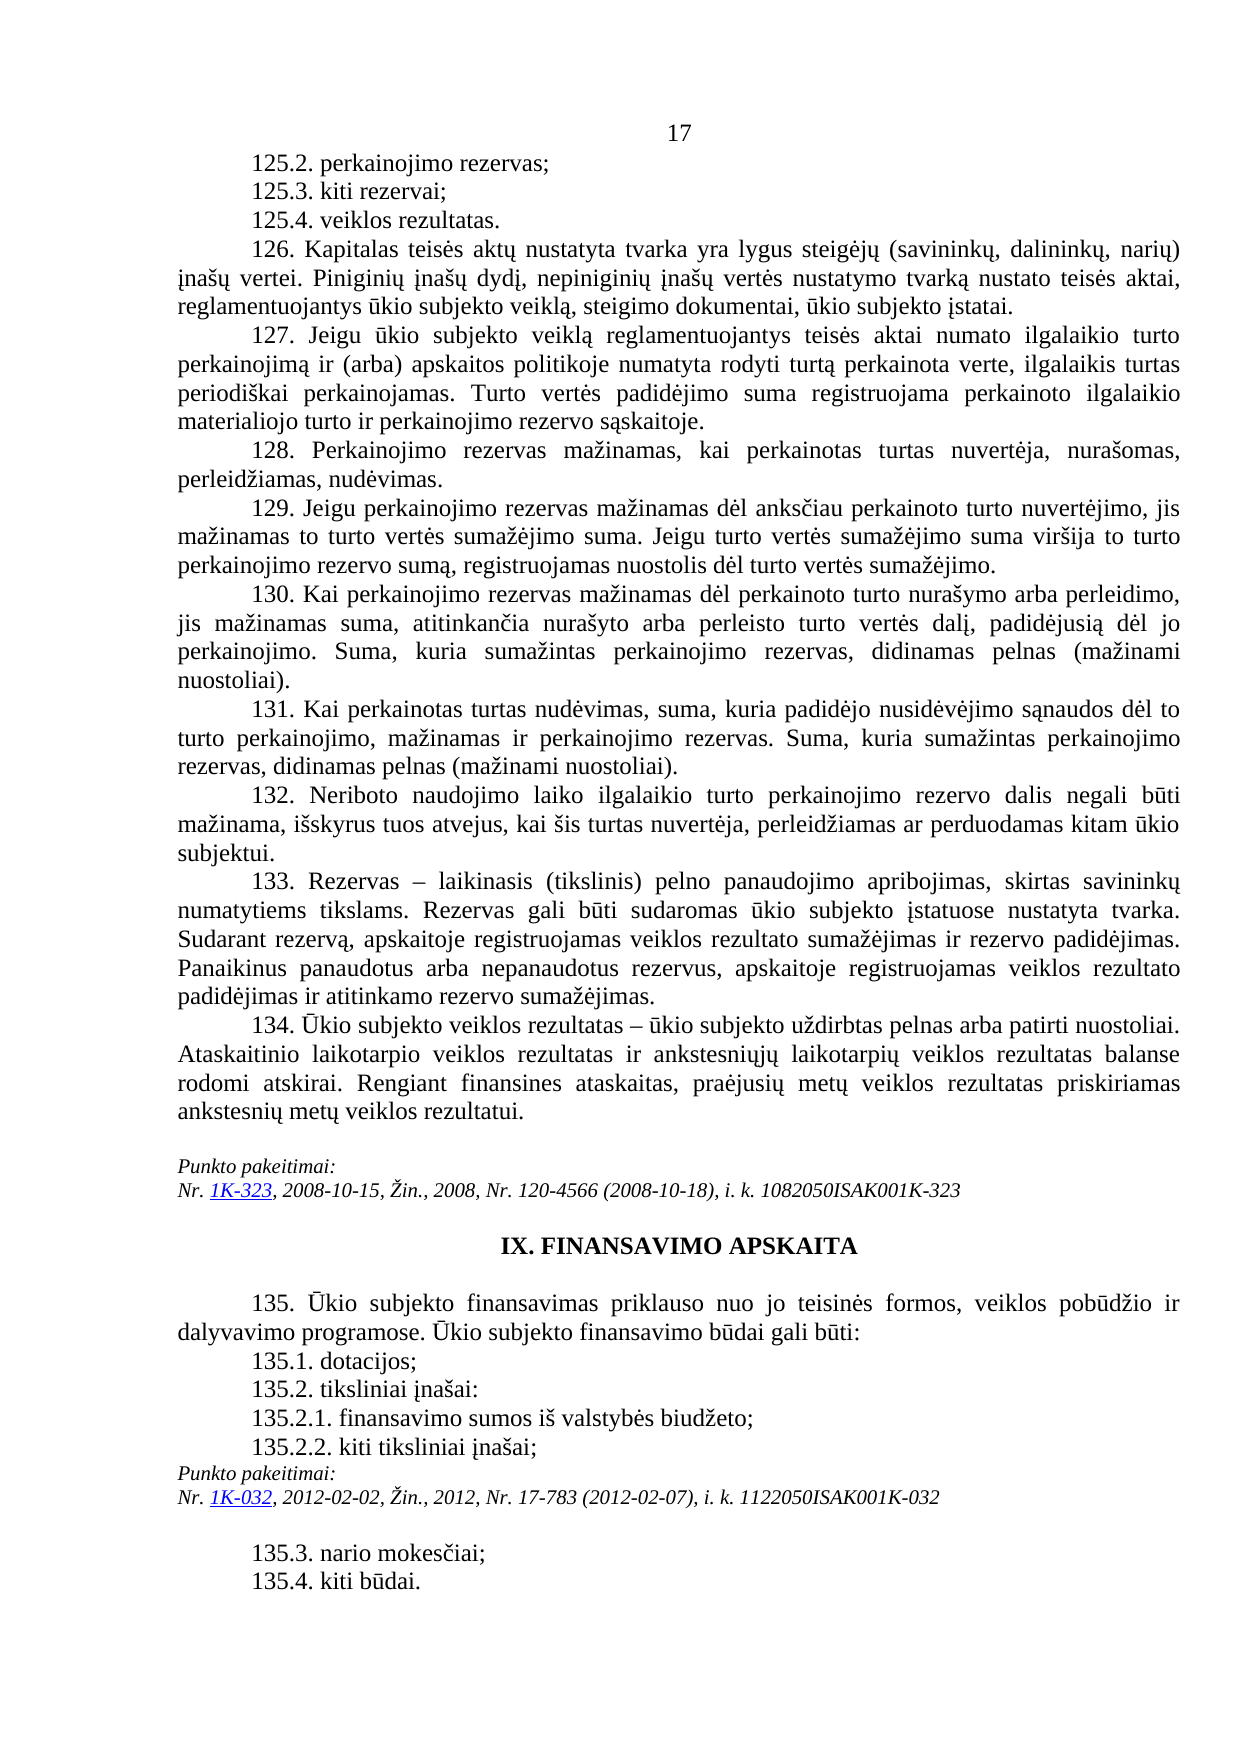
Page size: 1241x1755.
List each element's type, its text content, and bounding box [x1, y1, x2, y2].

text 130. Kai perkainojimo rezervas mažinamas dėl perkainoto turto nurašymo arba perleidimo, jis mažinamas suma, atitinkančia nurašyto arba perleisto turto vertės dalį, padidėjusią dėl jo perkainojimo. Suma, kuria sumažintas perkainojimo rezervas, didinamas pelnas (mažinami nuostoliai). [177, 579, 1181, 694]
text 135.2.1. finansavimo sumos iš valstybės biudžeto; [177, 1403, 1181, 1432]
text 133. Rezervas – laikinasis (tikslinis) pelno panaudojimo apribojimas, skirtas savininkų numatytiems tikslams. Rezervas gali būti sudaromas ūkio subjekto įstatuose nustatyta tvarka. Sudarant rezervą, apskaitoje registruojamas veiklos rezultato sumažėjimas ir rezervo padidėjimas. Panaikinus panaudotus arba nepanaudotus rezervus, apskaitoje registruojamas veiklos rezultato padidėjimas ir atitinkamo rezervo sumažėjimas. [177, 866, 1181, 1010]
text 135.1. dotacijos; [177, 1346, 1181, 1374]
text 125.2. perkainojimo rezervas; [177, 148, 1181, 176]
text Nr. 1K-032, 2012-02-02, Žin., 2012, Nr. 17-783 (2012-02-07), i. k. 1122050ISAK001K-032 [177, 1485, 1181, 1509]
text 126. Kapitalas teisės aktų nustatyta tvarka yra lygus steigėjų (savininkų, dalininkų, narių) įnašų vertei. Piniginių įnašų dydį, nepiniginių įnašų vertės nustatymo tvarką nustato teisės aktai, reglamentuojantys ūkio subjekto veiklą, steigimo dokumentai, ūkio subjekto įstatai. [177, 234, 1181, 320]
text 128. Perkainojimo rezervas mažinamas, kai perkainotas turtas nuvertėja, nurašomas, perleidžiamas, nudėvimas. [177, 435, 1181, 493]
text 132. Neriboto naudojimo laiko ilgalaikio turto perkainojimo rezervo dalis negali būti mažinama, išskyrus tuos atvejus, kai šis turtas nuvertėja, perleidžiamas ar perduodamas kitam ūkio subjektui. [177, 780, 1181, 866]
text 125.4. veiklos rezultatas. [177, 205, 1181, 234]
text 125.3. kiti rezervai; [177, 176, 1181, 205]
text IX. FINANSAVIMO APSKAITA [177, 1231, 1181, 1259]
text 134. Ūkio subjekto veiklos rezultatas – ūkio subjekto uždirbtas pelnas arba patirti nuostoliai. Ataskaitinio laikotarpio veiklos rezultatas ir ankstesniųjų laikotarpių veiklos rezultatas balanse rodomi atskirai. Rengiant finansines ataskaitas, praėjusių metų veiklos rezultatas priskiriamas ankstesnių metų veiklos rezultatui. [177, 1010, 1181, 1125]
text Punkto pakeitimai: [177, 1461, 1181, 1485]
text Nr. 1K-323, 2008-10-15, Žin., 2008, Nr. 120-4566 (2008-10-18), i. k. 1082050ISAK001K-323 [177, 1178, 1181, 1202]
text 135. Ūkio subjekto finansavimas priklauso nuo jo teisinės formos, veiklos pobūdžio ir dalyvavimo programose. Ūkio subjekto finansavimo būdai gali būti: [177, 1288, 1181, 1346]
text Punkto pakeitimai: [177, 1154, 1181, 1178]
text 135.2. tiksliniai įnašai: [177, 1374, 1181, 1403]
text 127. Jeigu ūkio subjekto veiklą reglamentuojantys teisės aktai numato ilgalaikio turto perkainojimą ir (arba) apskaitos politikoje numatyta rodyti turtą perkainota verte, ilgalaikis turtas periodiškai perkainojamas. Turto vertės padidėjimo suma registruojama perkainoto ilgalaikio materialiojo turto ir perkainojimo rezervo sąskaitoje. [177, 320, 1181, 435]
text 129. Jeigu perkainojimo rezervas mažinamas dėl anksčiau perkainoto turto nuvertėjimo, jis mažinamas to turto vertės sumažėjimo suma. Jeigu turto vertės sumažėjimo suma viršija to turto perkainojimo rezervo sumą, registruojamas nuostolis dėl turto vertės sumažėjimo. [177, 493, 1181, 579]
text 135.4. kiti būdai. [177, 1566, 1181, 1595]
text 135.2.2. kiti tiksliniai įnašai; [177, 1432, 1181, 1461]
text 135.3. nario mokesčiai; [177, 1538, 1181, 1566]
text 131. Kai perkainotas turtas nudėvimas, suma, kuria padidėjo nusidėvėjimo sąnaudos dėl to turto perkainojimo, mažinamas ir perkainojimo rezervas. Suma, kuria sumažintas perkainojimo rezervas, didinamas pelnas (mažinami nuostoliai). [177, 694, 1181, 780]
